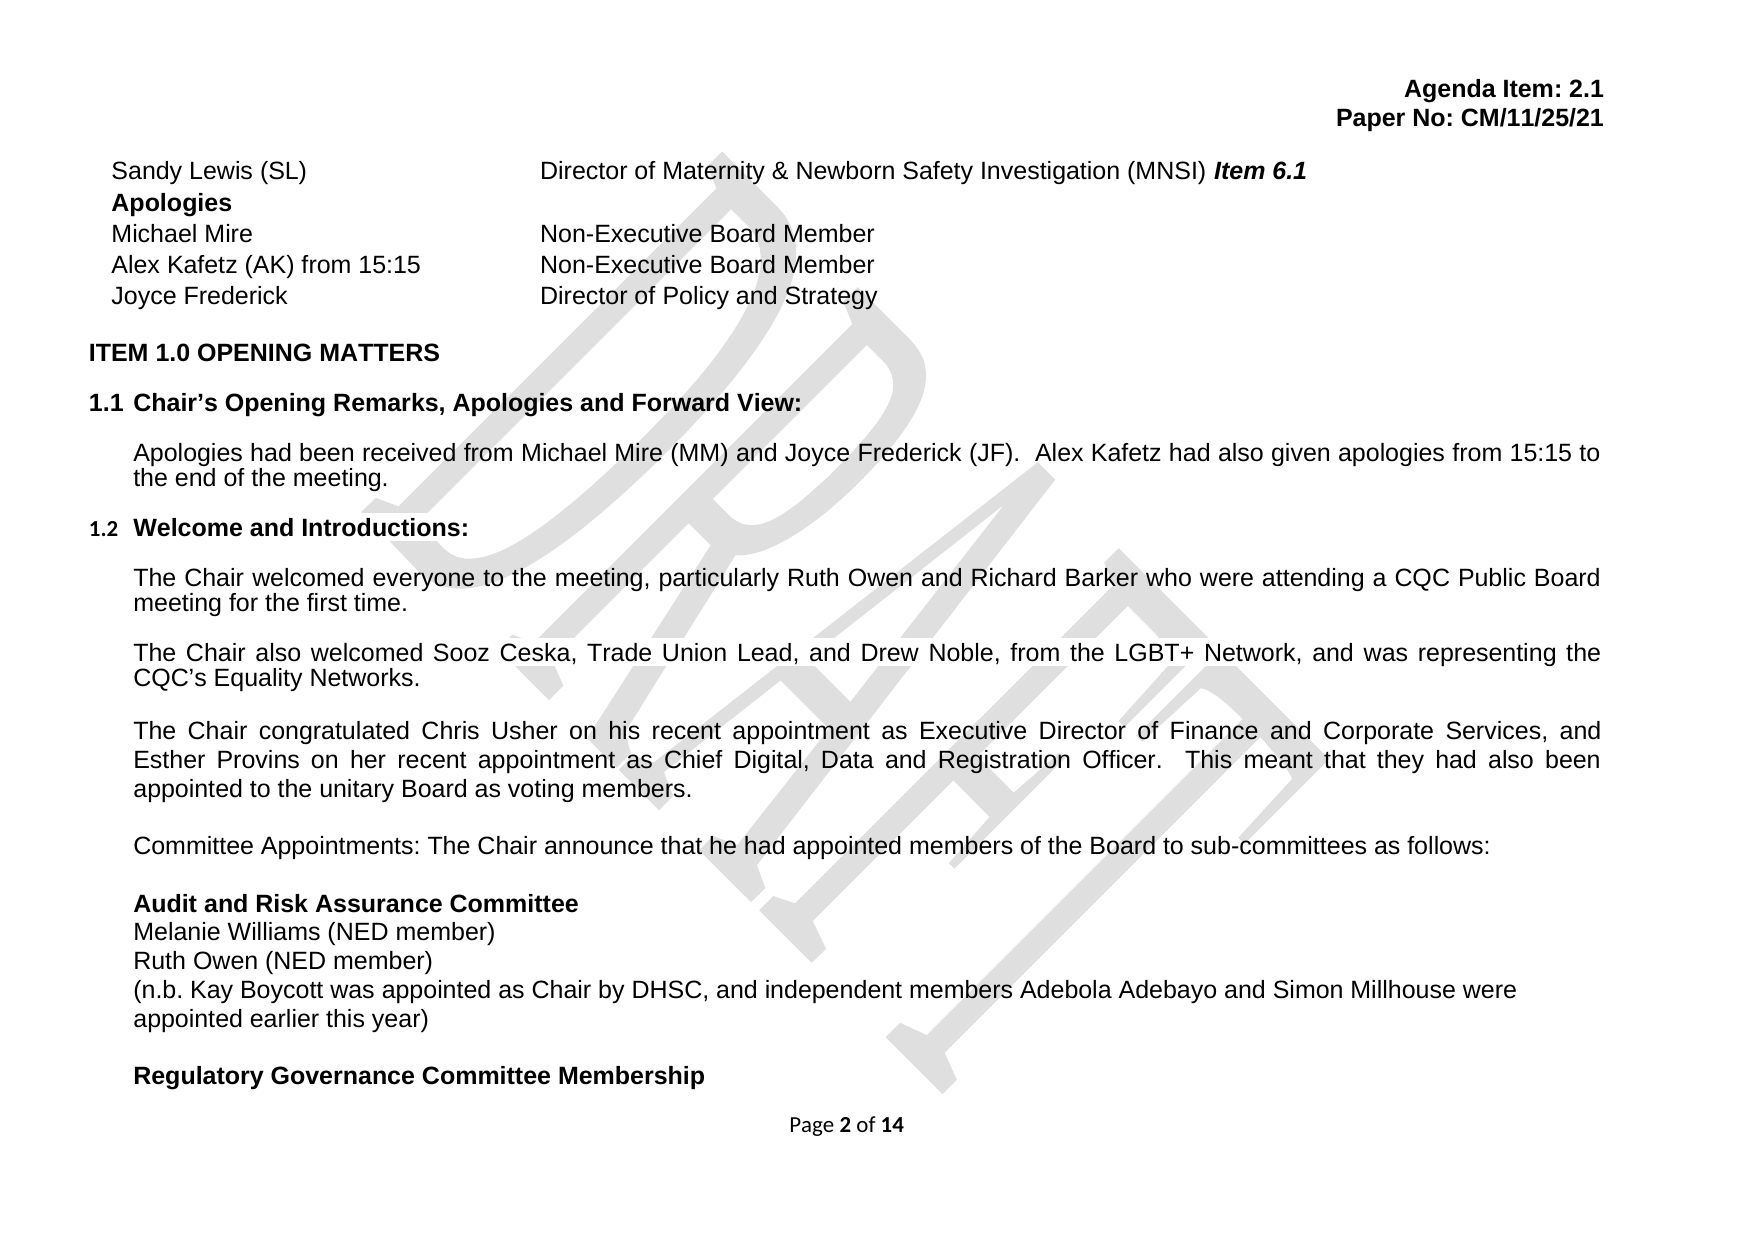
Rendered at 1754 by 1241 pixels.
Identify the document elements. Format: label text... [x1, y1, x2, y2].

table_cell Non-Executive Board Member [529, 222, 681, 253]
text (n.b. Kay Boycott was appointed as Chair by DHSC, and independent members Adebola Adebayo and Simon Millhouse were appointed earlier this year) [133, 975, 985, 1032]
list The Chair welcomed everyone to the meeting, particularly Ruth Owen and Richard Barker who were attending a CQC Public Board meeting for the first time. [699, 566, 903, 616]
list The Chair welcomed everyone to the meeting, particularly Ruth Owen and Richard Barker who were attending a CQC Public Board meeting for the first time. [864, 566, 955, 616]
text Committee Appointments: The Chair announce that he had appointed members of the Board to sub-committees as follows: [762, 831, 866, 860]
text [745, 341, 834, 366]
list Chair’s Opening Remarks, Apologies and Forward View: [534, 391, 686, 416]
list The Chair also welcomed Sooz Ceska, Trade Union Lead, and Drew Noble, from the LGBT+ Network, and was representing the CQC’s Equality Networks. [893, 641, 1056, 691]
list Welcome and Introductions: [786, 516, 967, 541]
table_cell Director of Policy and Strategy [626, 285, 756, 316]
table_cell [720, 211, 742, 222]
list Welcome and Introductions: [421, 516, 554, 541]
list Chair’s Opening Remarks, Apologies and Forward View: [703, 391, 784, 416]
text Committee Appointments: The Chair announce that he had appointed members of the Board to sub-committees as follows: [133, 831, 747, 860]
text ITEM 1.0 OPENING MATTERS [74, 341, 562, 366]
text [576, 341, 726, 366]
text The Chair congratulated Chris Usher on his recent appointment as Executive Director of Finance and Corporate Services, and Esther Provins on her recent appointment as Chief Digital, Data and Registration Officer. This meant that they had also been appointed to the unitary Board as voting members. [980, 716, 1241, 802]
table_cell Joyce Frederick [100, 285, 529, 316]
table_cell Non-Executive Board Member [790, 222, 1598, 253]
table_cell Director of Policy and Strategy [529, 285, 618, 316]
list The Chair welcomed everyone to the meeting, particularly Ruth Owen and Richard Barker who were attending a CQC Public Board meeting for the first time. [597, 566, 696, 616]
list Welcome and Introductions: [568, 516, 659, 541]
text The Chair congratulated Chris Usher on his recent appointment as Executive Director of Finance and Corporate Services, and Esther Provins on her recent appointment as Chief Digital, Data and Registration Officer. This meant that they had also been appointed to the unitary Board as voting members. [665, 716, 828, 802]
text [818, 888, 1072, 917]
table_cell Apologies [100, 191, 529, 222]
table_cell Non-Executive Board Member [689, 222, 760, 253]
table_cell Non-Executive Board Member [529, 254, 649, 285]
list Welcome and Introductions: [960, 516, 994, 541]
list The Chair also welcomed Sooz Ceska, Trade Union Lead, and Drew Noble, from the LGBT+ Network, and was representing the CQC’s Equality Networks. [809, 641, 896, 691]
list Chair’s Opening Remarks, Apologies and Forward View: [89, 391, 512, 416]
text The Chair congratulated Chris Usher on his recent appointment as Executive Director of Finance and Corporate Services, and Esther Provins on her recent appointment as Chief Digital, Data and Registration Officer. This meant that they had also been appointed to the unitary Board as voting members. [807, 716, 981, 802]
table_cell [529, 191, 712, 222]
table_cell Michael Mire [100, 222, 529, 253]
text [1053, 917, 1606, 946]
text Committee Appointments: The Chair announce that he had appointed members of the Board to sub-committees as follows: [1139, 831, 1604, 860]
list Welcome and Introductions: [672, 524, 705, 541]
list The Chair also welcomed Sooz Ceska, Trade Union Lead, and Drew Noble, from the LGBT+ Network, and was representing the CQC’s Equality Networks. [652, 641, 807, 691]
text [814, 917, 1043, 946]
table_cell Non-Executive Board Member [791, 254, 1598, 285]
text Apologies had been received from Michael Mire (MM) and Joyce Frederick (JF). Alex Kafetz had also given apologies from 15:15 to the end of the meeting. [451, 441, 638, 491]
list The Chair welcomed everyone to the meeting, particularly Ruth Owen and Richard Barker who were attending a CQC Public Board meeting for the first time. [1138, 566, 1604, 616]
list The Chair welcomed everyone to the meeting, particularly Ruth Owen and Richard Barker who were attending a CQC Public Board meeting for the first time. [951, 566, 1112, 616]
text [1082, 888, 1606, 917]
table_cell Director of Policy and Strategy [778, 285, 1598, 316]
list The Chair also welcomed Sooz Ceska, Trade Union Lead, and Drew Noble, from the LGBT+ Network, and was representing the CQC’s Equality Networks. [133, 641, 538, 691]
text Committee Appointments: The Chair announce that he had appointed members of the Board to sub-committees as follows: [965, 831, 1129, 860]
text Ruth Owen (NED member) [87, 946, 1014, 975]
list Chair’s Opening Remarks, Apologies and Forward View: [797, 391, 892, 416]
list The Chair also welcomed Sooz Ceska, Trade Union Lead, and Drew Noble, from the LGBT+ Network, and was representing the CQC’s Equality Networks. [553, 641, 648, 691]
text Apologies had been received from Michael Mire (MM) and Joyce Frederick (JF). Alex Kafetz had also given apologies from 15:15 to the end of the meeting. [852, 441, 1604, 491]
list Chair’s Opening Remarks, Apologies and Forward View: [914, 391, 1604, 416]
text The Chair congratulated Chris Usher on his recent appointment as Executive Director of Finance and Corporate Services, and Esther Provins on her recent appointment as Chief Digital, Data and Registration Officer. This meant that they had also been appointed to the unitary Board as voting members. [133, 716, 649, 802]
table_cell Non-Executive Board Member [657, 254, 760, 285]
list Welcome and Introductions: [1009, 516, 1604, 541]
text Apologies had been received from Michael Mire (MM) and Joyce Frederick (JF). Alex Kafetz had also given apologies from 15:15 to the end of the meeting. [628, 441, 734, 491]
text Audit and Risk Assurance Committee [87, 888, 809, 917]
text Apologies had been received from Michael Mire (MM) and Joyce Frederick (JF). Alex Kafetz had also given apologies from 15:15 to the end of the meeting. [133, 441, 462, 491]
list The Chair welcomed everyone to the meeting, particularly Ruth Owen and Richard Barker who were attending a CQC Public Board meeting for the first time. [133, 566, 609, 616]
table_cell Sandy Lewis (SL) [100, 160, 529, 191]
list The Chair also welcomed Sooz Ceska, Trade Union Lead, and Drew Noble, from the LGBT+ Network, and was representing the CQC’s Equality Networks. [1044, 641, 1171, 691]
text [913, 341, 1604, 366]
list The Chair also welcomed Sooz Ceska, Trade Union Lead, and Drew Noble, from the LGBT+ Network, and was representing the CQC’s Equality Networks. [1209, 641, 1604, 691]
text Melanie Williams (NED member) [87, 917, 793, 946]
text Apologies had been received from Michael Mire (MM) and Joyce Frederick (JF). Alex Kafetz had also given apologies from 15:15 to the end of the meeting. [722, 441, 861, 491]
table_cell [763, 191, 1598, 222]
text (n.b. Kay Boycott was appointed as Chair by DHSC, and independent members Adebola Adebayo and Simon Millhouse were appointed earlier this year) [967, 975, 1606, 1032]
list Welcome and Introductions: [89, 516, 388, 541]
table_cell Director of Maternity & Newborn Safety Investigation (MNSI) Item 6.1 [732, 160, 1598, 191]
table_cell Director of Maternity & Newborn Safety Investigation (MNSI) Item 6.1 [529, 160, 715, 191]
text Committee Appointments: The Chair announce that he had appointed members of the Board to sub-committees as follows: [875, 831, 976, 860]
text Regulatory Governance Committee Membership [87, 1061, 937, 1090]
text [948, 1061, 1606, 1090]
text The Chair congratulated Chris Usher on his recent appointment as Executive Director of Finance and Corporate Services, and Esther Provins on her recent appointment as Chief Digital, Data and Registration Officer. This meant that they had also been appointed to the unitary Board as voting members. [1288, 716, 1604, 802]
text [1024, 946, 1606, 975]
text [847, 346, 886, 366]
table_cell Alex Kafetz (AK) from 15:15 [100, 254, 529, 285]
